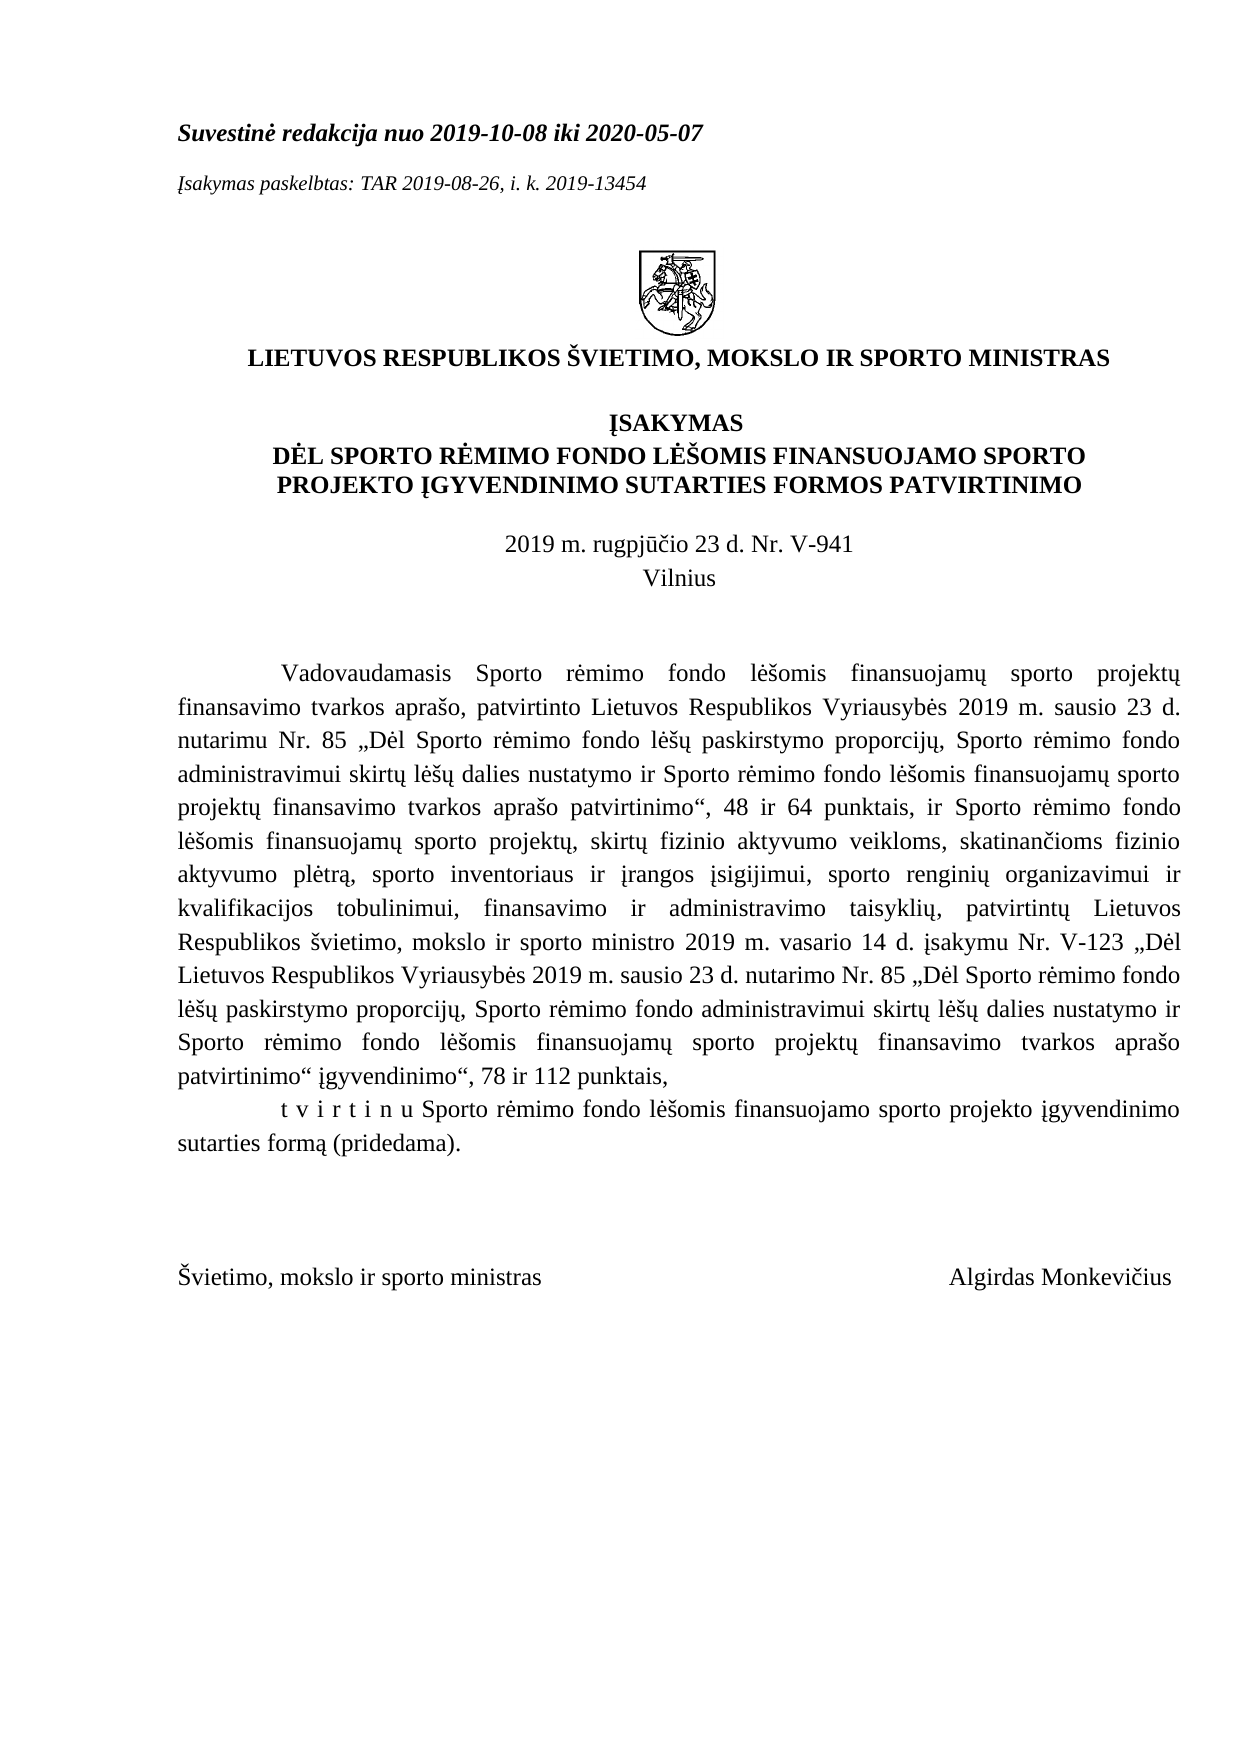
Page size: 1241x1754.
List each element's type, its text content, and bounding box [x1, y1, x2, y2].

text 2019 m. rugpjūčio 23 d. Nr. V-941 [177, 529, 1181, 558]
text Vilnius [177, 563, 1181, 592]
text Švietimo, mokslo ir sporto ministras Algirdas Monkevičius [177, 1262, 1181, 1291]
text Vadovaudamasis Sporto rėmimo fondo lėšomis finansuojamų sporto projektų finansavimo tvarkos aprašo, patvirtinto Lietuvos Respublikos Vyriausybės 2019 m. sausio 23 d. nutarimu Nr. 85 „Dėl Sporto rėmimo fondo lėšų paskirstymo proporcijų, Sporto rėmimo fondo administravimui skirtų lėšų dalies nustatymo ir Sporto rėmimo fondo lėšomis finansuojamų sporto projektų finansavimo tvarkos aprašo patvirtinimo“, 48 ir 64 punktais, ir Sporto rėmimo fondo lėšomis finansuojamų sporto projektų, skirtų fizinio aktyvumo veikloms, skatinančioms fizinio aktyvumo plėtrą, sporto inventoriaus ir įrangos įsigijimui, sporto renginių organizavimui ir kvalifikacijos tobulinimui, finansavimo ir administravimo taisyklių, patvirtintų Lietuvos Respublikos švietimo, mokslo ir sporto ministro 2019 m. vasario 14 d. įsakymu Nr. V-123 „Dėl Lietuvos Respublikos Vyriausybės 2019 m. sausio 23 d. nutarimo Nr. 85 „Dėl Sporto rėmimo fondo lėšų paskirstymo proporcijų, Sporto rėmimo fondo administravimui skirtų lėšų dalies nustatymo ir Sporto rėmimo fondo lėšomis finansuojamų sporto projektų finansavimo tvarkos aprašo patvirtinimo“ įgyvendinimo“, 78 ir 112 punktais, [177, 658, 1181, 1089]
text t v i r t i n u Sporto rėmimo fondo lėšomis finansuojamo sporto projekto įgyvendinimo sutarties formą (pridedama). [177, 1094, 1181, 1157]
text LIETUVOS RESPUBLIKOS ŠVIETIMO, MOKSLO IR SPORTO MINISTRAS [177, 343, 1181, 372]
text ĮSAKYMAS [177, 408, 1181, 436]
text DĖL Sporto rėmimo fondo lėšomis finansuojamo sporto projekto įgyvendinimo sutartiES FORMOS PATVIRTINIMO [207, 441, 1152, 499]
text Įsakymas paskelbtas: TAR 2019-08-26, i. k. 2019-13454 [177, 171, 1181, 195]
text Suvestinė redakcija nuo 2019-10-08 iki 2020-05-07 [177, 118, 1181, 147]
